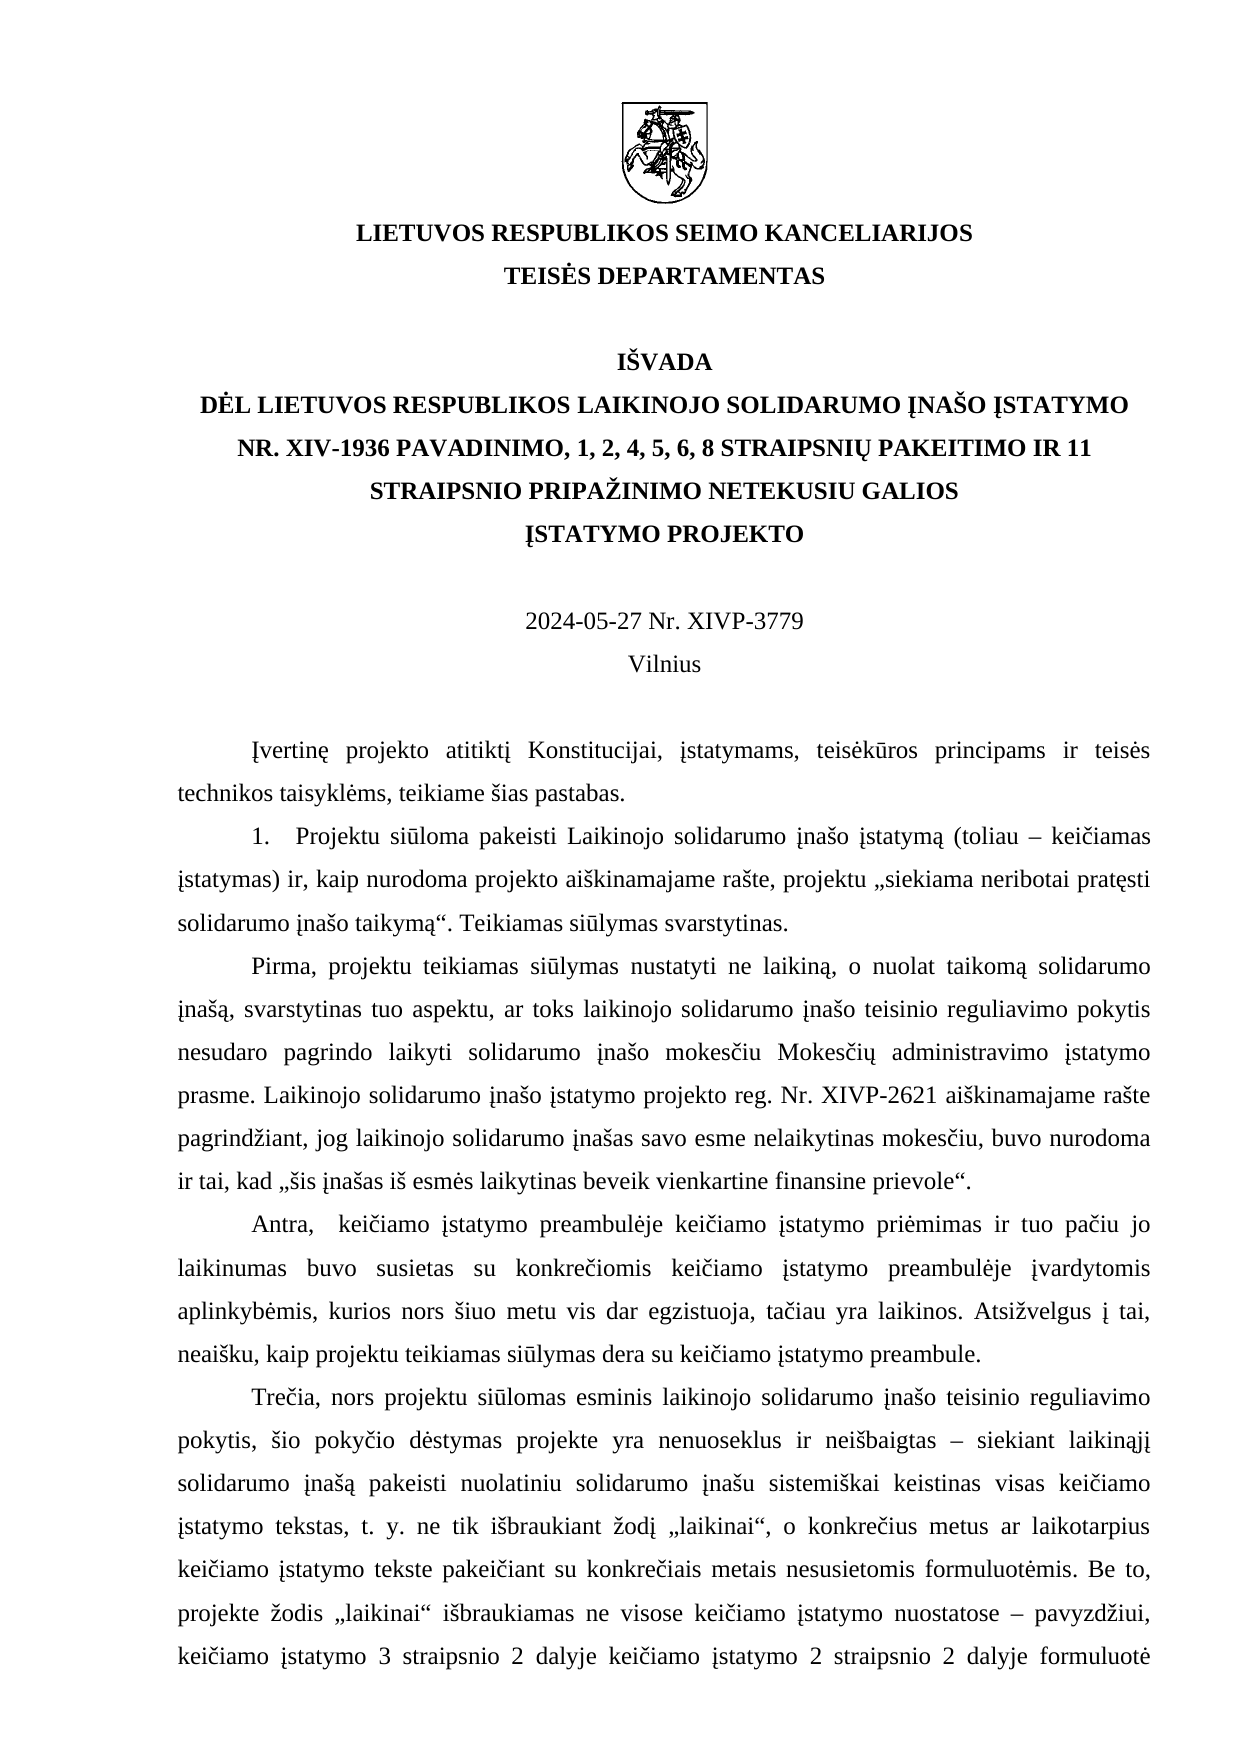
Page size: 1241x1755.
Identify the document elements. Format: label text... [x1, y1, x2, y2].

text Pirma, projektu teikiamas siūlymas nustatyti ne laikiną, o nuolat taikomą solidarumo įnašą, svarstytinas tuo aspektu, ar toks laikinojo solidarumo įnašo teisinio reguliavimo pokytis nesudaro pagrindo laikyti solidarumo įnašo mokesčiu Mokesčių administravimo įstatymo prasme. Laikinojo solidarumo įnašo įstatymo projekto reg. Nr. XIVP-2621 aiškinamajame rašte pagrindžiant, jog laikinojo solidarumo įnašas savo esme nelaikytinas mokesčiu, buvo nurodoma ir tai, kad „šis įnašas iš esmės laikytinas beveik vienkartine finansine prievole“. [177, 951, 1152, 1195]
text Vilnius [177, 649, 1152, 678]
text Antra, keičiamo įstatymo preambulėje keičiamo įstatymo priėmimas ir tuo pačiu jo laikinumas buvo susietas su konkrečiomis keičiamo įstatymo preambulėje įvardytomis aplinkybėmis, kurios nors šiuo metu vis dar egzistuoja, tačiau yra laikinos. Atsižvelgus į tai, neaišku, kaip projektu teikiamas siūlymas dera su keičiamo įstatymo preambule. [177, 1209, 1152, 1368]
text LIETUVOS RESPUBLIKOS SEIMO KANCELIARIJOS [177, 218, 1152, 246]
text IŠVADA [177, 347, 1152, 376]
text 2024-05-27 Nr. XIVP-3779 [177, 606, 1152, 634]
text Trečia, nors projektu siūlomas esminis laikinojo solidarumo įnašo teisinio reguliavimo pokytis, šio pokyčio dėstymas projekte yra nenuoseklus ir neišbaigtas – siekiant laikinąjį solidarumo įnašą pakeisti nuolatiniu solidarumo įnašu sistemiškai keistinas visas keičiamo įstatymo tekstas, t. y. ne tik išbraukiant žodį „laikinai“, o konkrečius metus ar laikotarpius keičiamo įstatymo tekste pakeičiant su konkrečiais metais nesusietomis formuluotėmis. Be to, projekte žodis „laikinai“ išbraukiamas ne visose keičiamo įstatymo nuostatose – pavyzdžiui, keičiamo įstatymo 3 straipsnio 2 dalyje keičiamo įstatymo 2 straipsnio 2 dalyje formuluotė [177, 1382, 1152, 1669]
text DĖL LIETUVOS RESPUBLIKOS LAIKINOJO SOLIDARUMO ĮNAŠO ĮSTATYMO NR. XIV-1936 PAVADINIMO, 1, 2, 4, 5, 6, 8 STRAIPSNIŲ PAKEITIMO IR 11 STRAIPSNIO PRIPAŽINIMO NETEKUSIU GALIOS [177, 390, 1152, 505]
subtitle TEISĖS DEPARTAMENTAS [177, 261, 1152, 289]
list Projektu siūloma pakeisti Laikinojo solidarumo įnašo įstatymą (toliau – keičiamas įstatymas) ir, kaip nurodoma projekto aiškinamajame rašte, projektu „siekiama neribotai pratęsti solidarumo įnašo taikymą“. Teikiamas siūlymas svarstytinas. [177, 821, 1152, 936]
text Įvertinę projekto atitiktį Konstitucijai, įstatymams, teisėkūros principams ir teisės technikos taisyklėms, teikiame šias pastabas. [177, 735, 1152, 807]
text ĮSTATYMO PROJEKTO [177, 519, 1152, 548]
